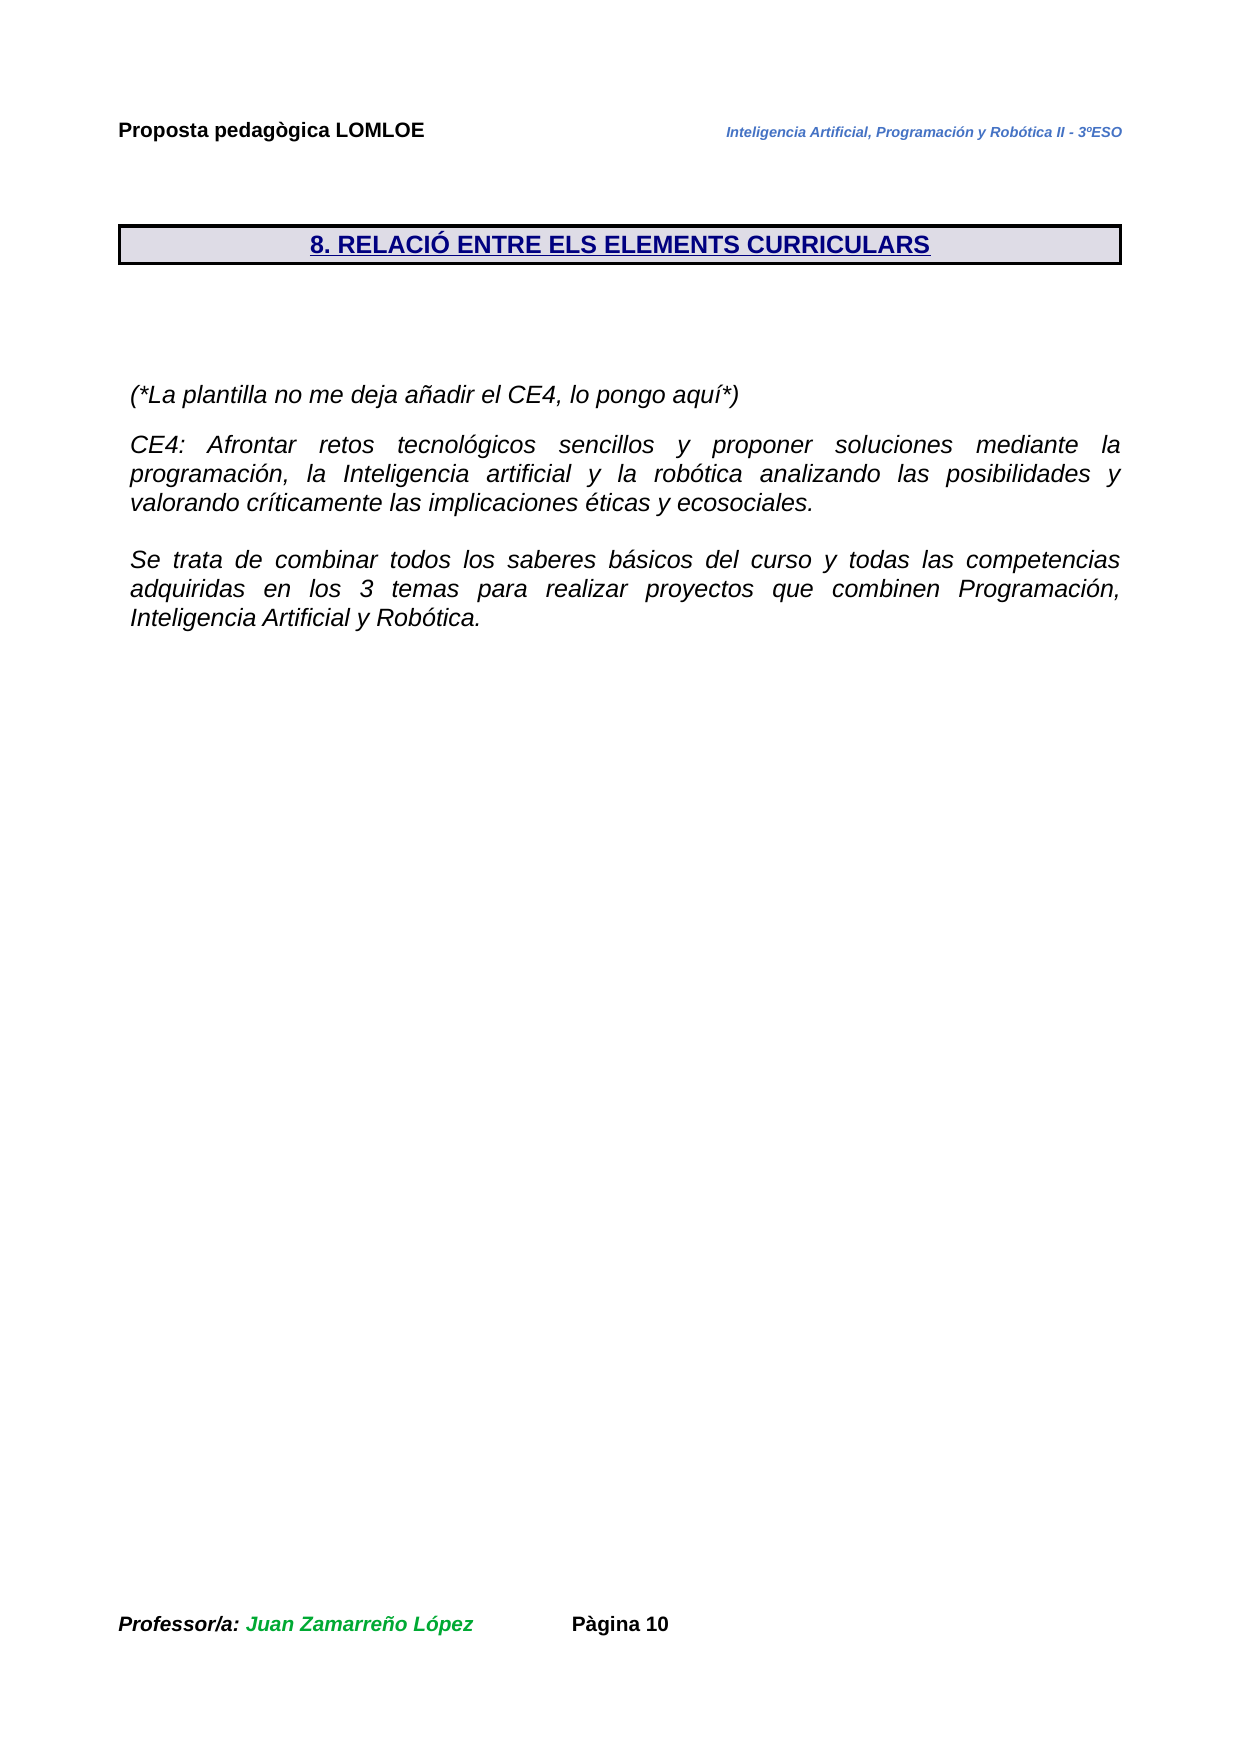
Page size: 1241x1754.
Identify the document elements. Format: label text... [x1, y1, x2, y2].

text 8. RELACIÓ ENTRE ELS ELEMENTS CURRICULARS [121, 228, 1119, 262]
text CE4: Afrontar retos tecnológicos sencillos y proponer soluciones mediante la programación, la Inteligencia artificial y la robótica analizando las posibilidades y valorando críticamente las implicaciones éticas y ecosociales. [130, 430, 1122, 517]
text Se trata de combinar todos los saberes básicos del curso y todas las competencias adquiridas en los 3 temas para realizar proyectos que combinen Programación, Inteligencia Artificial y Robótica. [130, 545, 1122, 632]
text (*La plantilla no me deja añadir el CE4, lo pongo aquí*) [130, 380, 1122, 409]
